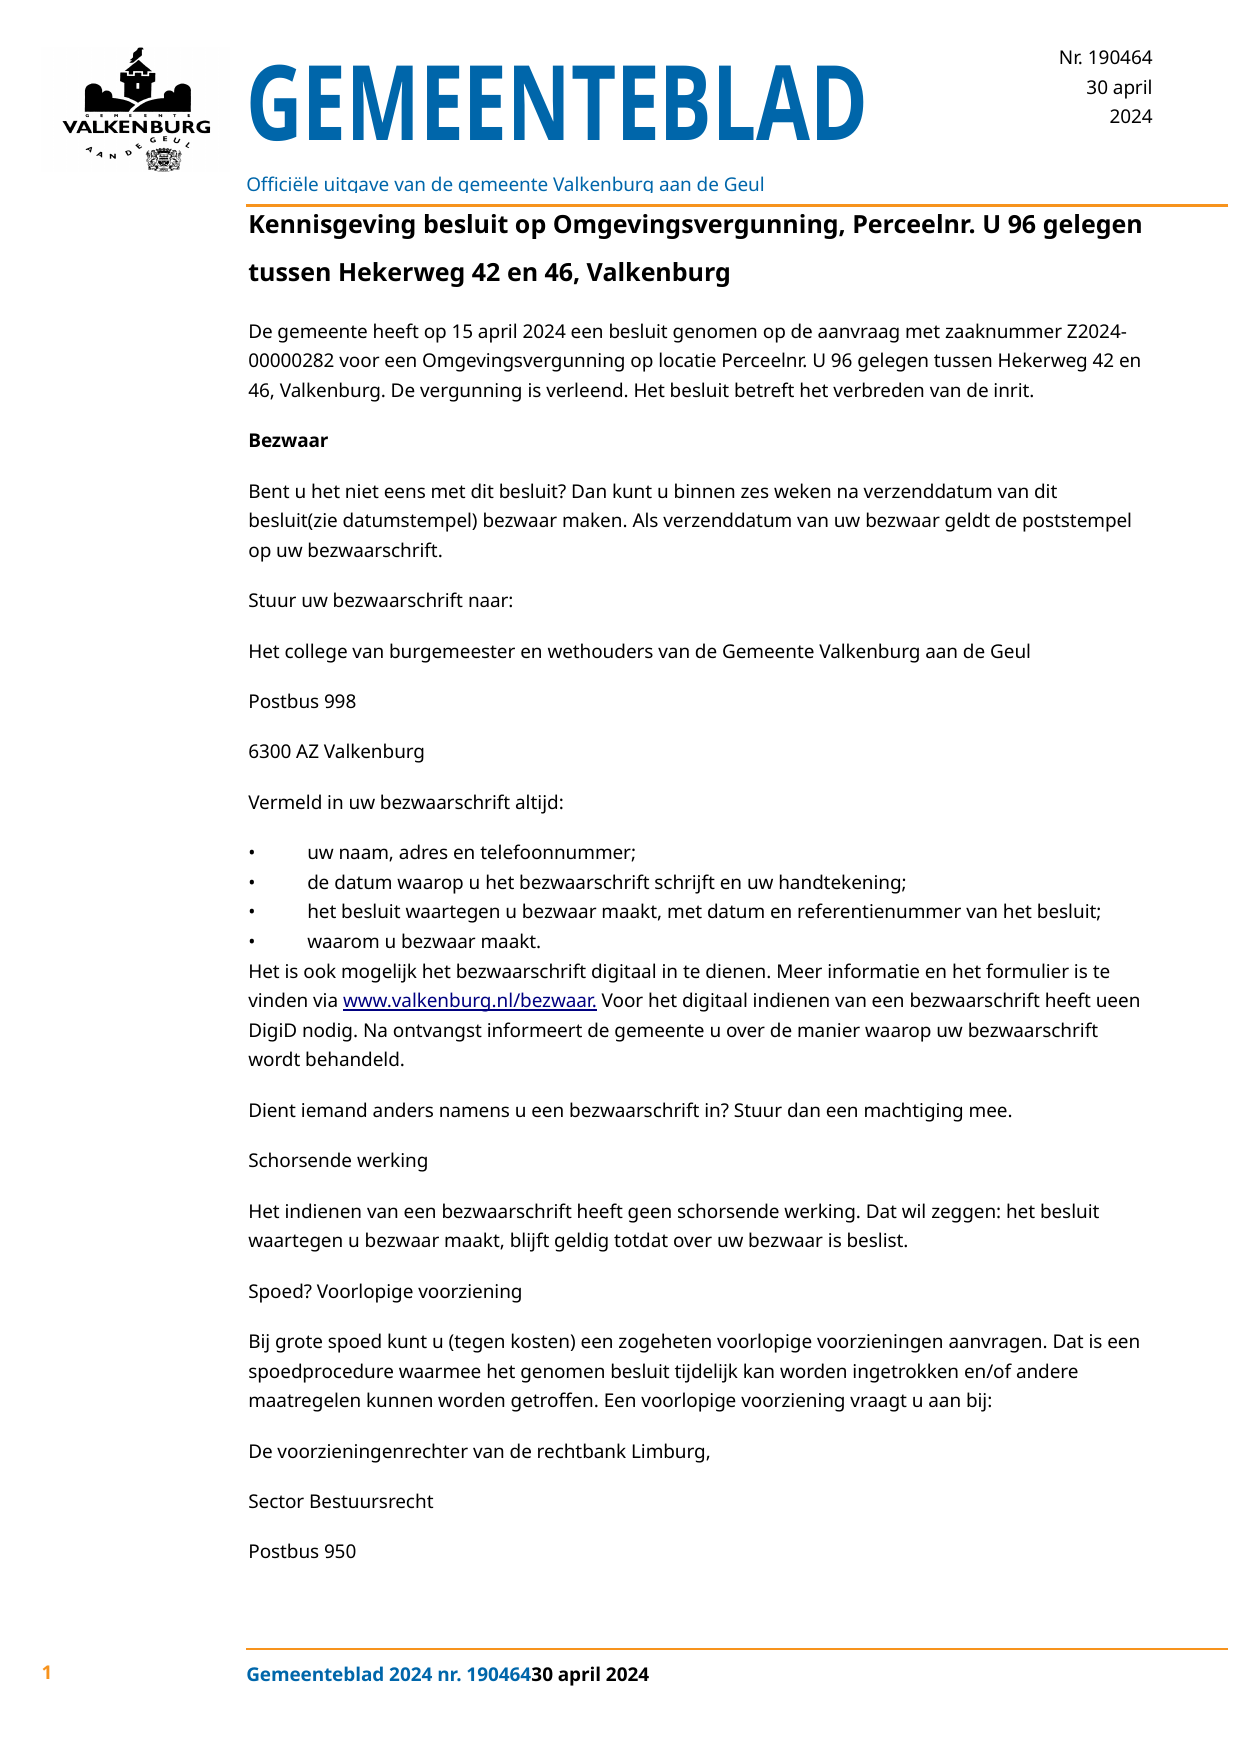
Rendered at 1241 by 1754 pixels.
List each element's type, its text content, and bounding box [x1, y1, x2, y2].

text Spoed? Voorlopige voorziening [248, 1278, 1152, 1304]
list het besluit waartegen u bezwaar maakt, met datum en referentienummer van het besluit; [248, 899, 1152, 924]
text Postbus 950 [248, 1539, 1152, 1564]
text Dient iemand anders namens u een bezwaarschrift in? Stuur dan een machtiging mee. [248, 1097, 1152, 1123]
text Postbus 998 [248, 688, 1152, 714]
text Het college van burgemeester en wethouders van de Gemeente Valkenburg aan de Geul [248, 638, 1152, 664]
text Schorsende werking [248, 1147, 1152, 1173]
text Het is ook mogelijk het bezwaarschrift digitaal in te dienen. Meer informatie en het formulier is te vinden via www.valkenburg.nl/bezwaar. Voor het digitaal indienen van een bezwaarschrift heeft ueen DigiD nodig. Na ontvangst informeert de gemeente u over de manier waarop uw bezwaarschrift wordt behandeld. [248, 958, 1152, 1072]
text Het indienen van een bezwaarschrift heeft geen schorsende werking. Dat wil zeggen: het besluit waartegen u bezwaar maakt, blijft geldig totdat over uw bezwaar is beslist. [248, 1198, 1152, 1253]
text Bent u het niet eens met dit besluit? Dan kunt u binnen zes weken na verzenddatum van dit besluit(zie datumstempel) bezwaar maken. Als verzenddatum van uw bezwaar geldt de poststempel op uw bezwaarschrift. [248, 478, 1152, 563]
list waarom u bezwaar maakt. [248, 928, 1152, 954]
text Bezwaar [248, 427, 1152, 453]
list de datum waarop u het bezwaarschrift schrijft en uw handtekening; [248, 869, 1152, 895]
text Stuur uw bezwaarschrift naar: [248, 587, 1152, 613]
text Kennisgeving besluit op Omgevingsvergunning, Perceelnr. U 96 gelegen tussen Hekerweg 42 en 46, Valkenburg [248, 207, 1152, 288]
text De voorzieningenrechter van de rechtbank Limburg, [248, 1438, 1152, 1464]
text Vermeld in uw bezwaarschrift altijd: [248, 789, 1152, 815]
list uw naam, adres en telefoonnummer; [248, 839, 1152, 865]
picture [41, 47, 231, 172]
text Sector Bestuursrecht [248, 1488, 1152, 1514]
text 6300 AZ Valkenburg [248, 739, 1152, 764]
text De gemeente heeft op 15 april 2024 een besluit genomen op de aanvraag met zaaknummer Z2024-00000282 voor een Omgevingsvergunning op locatie Perceelnr. U 96 gelegen tussen Hekerweg 42 en 46, Valkenburg. De vergunning is verleend. Het besluit betreft het verbreden van de inrit. [248, 318, 1152, 403]
text Bij grote spoed kunt u (tegen kosten) een zogeheten voorlopige voorzieningen aanvragen. Dat is een spoedprocedure waarmee het genomen besluit tijdelijk kan worden ingetrokken en/of andere maatregelen kunnen worden getroffen. Een voorlopige voorziening vraagt u aan bij: [248, 1328, 1152, 1413]
